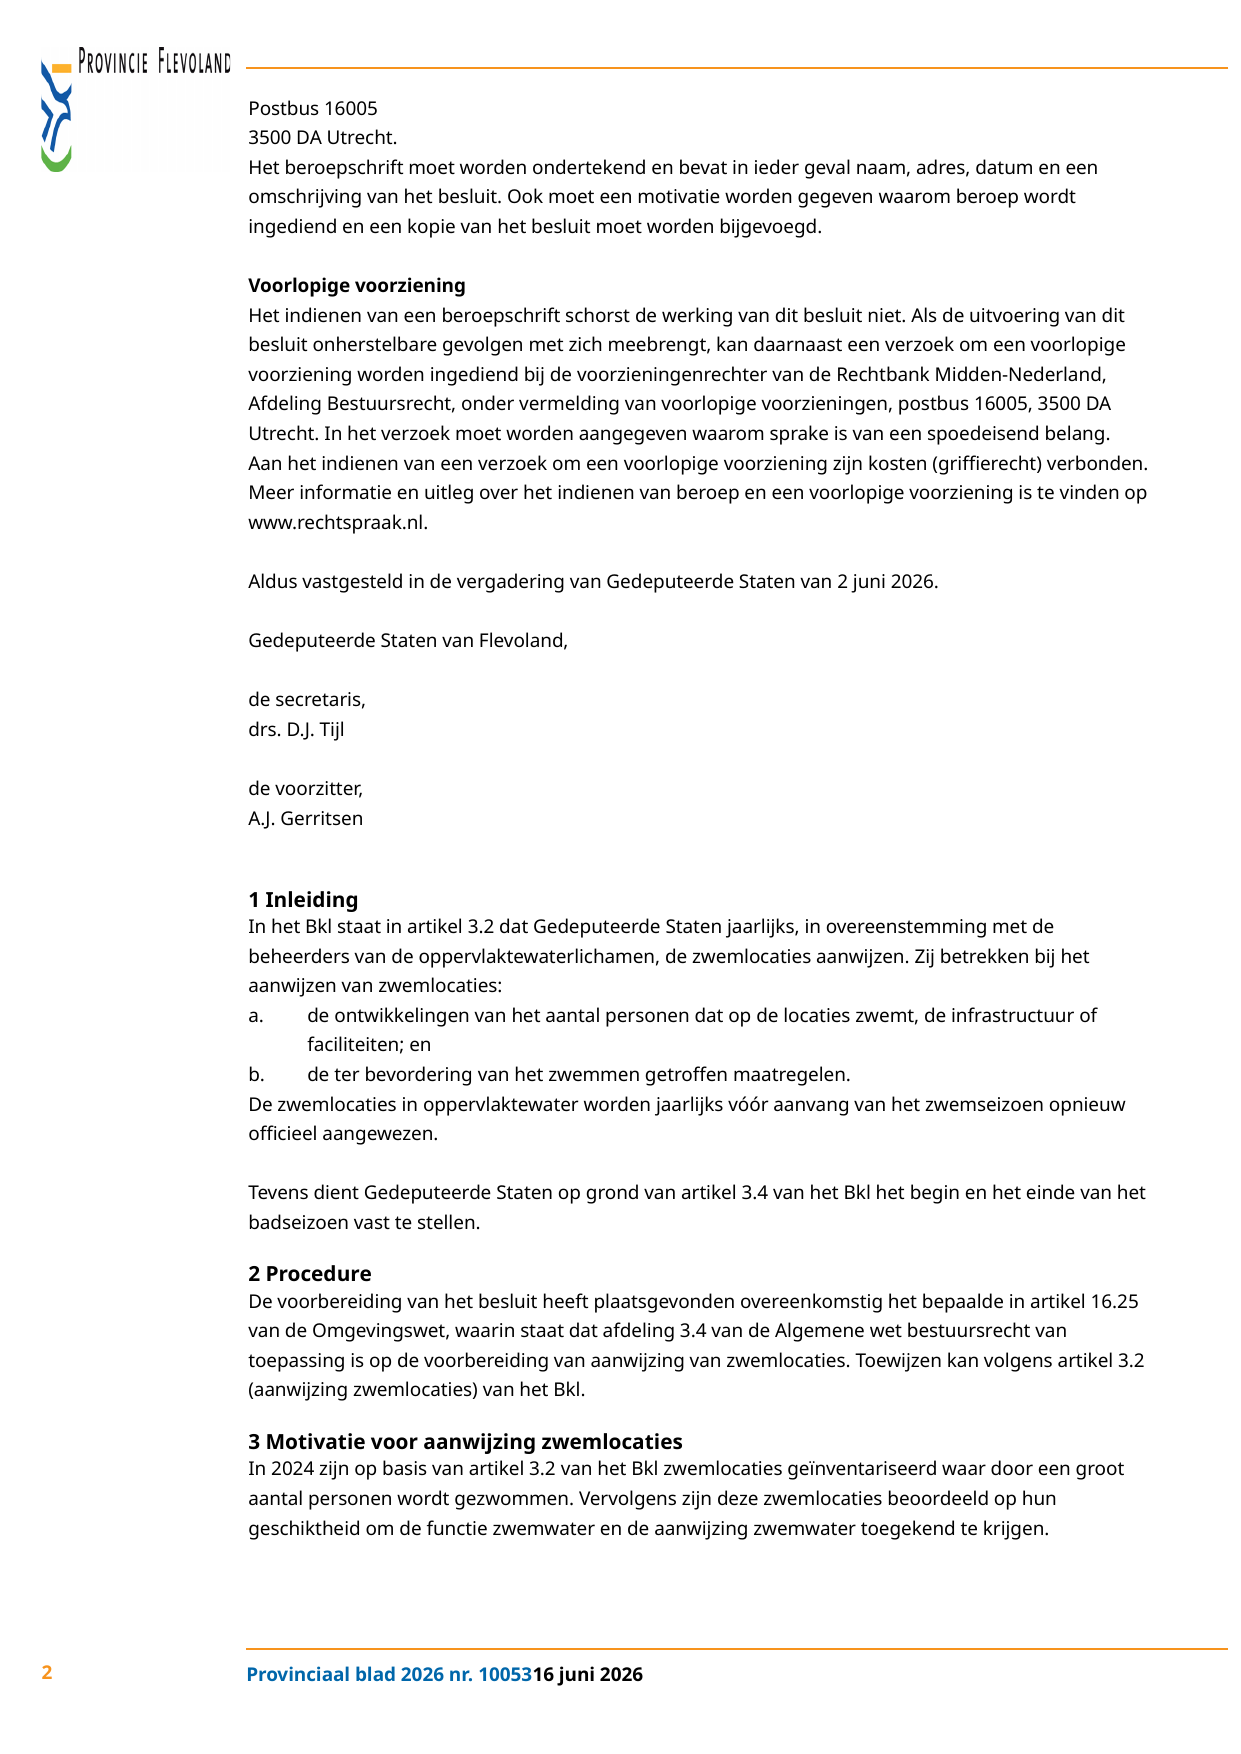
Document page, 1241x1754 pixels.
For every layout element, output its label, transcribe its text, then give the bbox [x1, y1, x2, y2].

text de voorzitter, [248, 775, 1152, 801]
text Tevens dient Gedeputeerde Staten op grond van artikel 3.4 van het Bkl het begin en het einde van het badseizoen vast te stellen. [248, 1179, 1152, 1235]
text Gedeputeerde Staten van Flevoland, [248, 627, 1152, 653]
text 2 Procedure [248, 1259, 1152, 1288]
text Aan het indienen van een verzoek om een voorlopige voorziening zijn kosten (griffierecht) verbonden. Meer informatie en uitleg over het indienen van beroep en een voorlopige voorziening is te vinden op www.rechtspraak.nl. [248, 450, 1152, 535]
text De voorbereiding van het besluit heeft plaatsgevonden overeenkomstig het bepaalde in artikel 16.25 van de Omgevingswet, waarin staat dat afdeling 3.4 van de Algemene wet bestuursrecht van toepassing is op de voorbereiding van aanwijzing van zwemlocaties. Toewijzen kan volgens artikel 3.2 (aanwijzing zwemlocaties) van het Bkl. [248, 1288, 1152, 1402]
list de ter bevordering van het zwemmen getroffen maatregelen. [248, 1061, 1152, 1087]
text In het Bkl staat in artikel 3.2 dat Gedeputeerde Staten jaarlijks, in overeenstemming met de beheerders van de oppervlaktewaterlichamen, de zwemlocaties aanwijzen. Zij betrekken bij het aanwijzen van zwemlocaties: [248, 913, 1152, 998]
text drs. D.J. Tijl [248, 716, 1152, 742]
text In 2024 zijn op basis van artikel 3.2 van het Bkl zwemlocaties geïnventariseerd waar door een groot aantal personen wordt gezwommen. Vervolgens zijn deze zwemlocaties beoordeeld op hun geschiktheid om de functie zwemwater en de aanwijzing zwemwater toegekend te krijgen. [248, 1456, 1152, 1540]
list de ontwikkelingen van het aantal personen dat op de locaties zwemt, de infrastructuur of faciliteiten; en [248, 1002, 1152, 1057]
text Aldus vastgesteld in de vergadering van Gedeputeerde Staten van 2 juni 2026. [248, 568, 1152, 594]
text 1 Inleiding [248, 885, 1152, 913]
text Het indienen van een beroepschrift schorst de werking van dit besluit niet. Als de uitvoering van dit besluit onherstelbare gevolgen met zich meebrengt, kan daarnaast een verzoek om een voorlopige voorziening worden ingediend bij de voorzieningenrechter van de Rechtbank Midden-Nederland, Afdeling Bestuursrecht, onder vermelding van voorlopige voorzieningen, postbus 16005, 3500 DA Utrecht. In het verzoek moet worden aangegeven waarom sprake is van een spoedeisend belang. [248, 302, 1152, 446]
text A.J. Gerritsen [248, 805, 1152, 831]
picture [41, 47, 231, 172]
text 3500 DA Utrecht. [248, 124, 1152, 150]
text Het beroepschrift moet worden ondertekend en bevat in ieder geval naam, adres, datum en een omschrijving van het besluit. Ook moet een motivatie worden gegeven waarom beroep wordt ingediend en een kopie van het besluit moet worden bijgevoegd. [248, 154, 1152, 239]
text De zwemlocaties in oppervlaktewater worden jaarlijks vóór aanvang van het zwemseizoen opnieuw officieel aangewezen. [248, 1091, 1152, 1146]
text Voorlopige voorziening [248, 272, 1152, 298]
text 3 Motivatie voor aanwijzing zwemlocaties [248, 1427, 1152, 1456]
text Postbus 16005 [248, 95, 1152, 121]
text de secretaris, [248, 686, 1152, 712]
